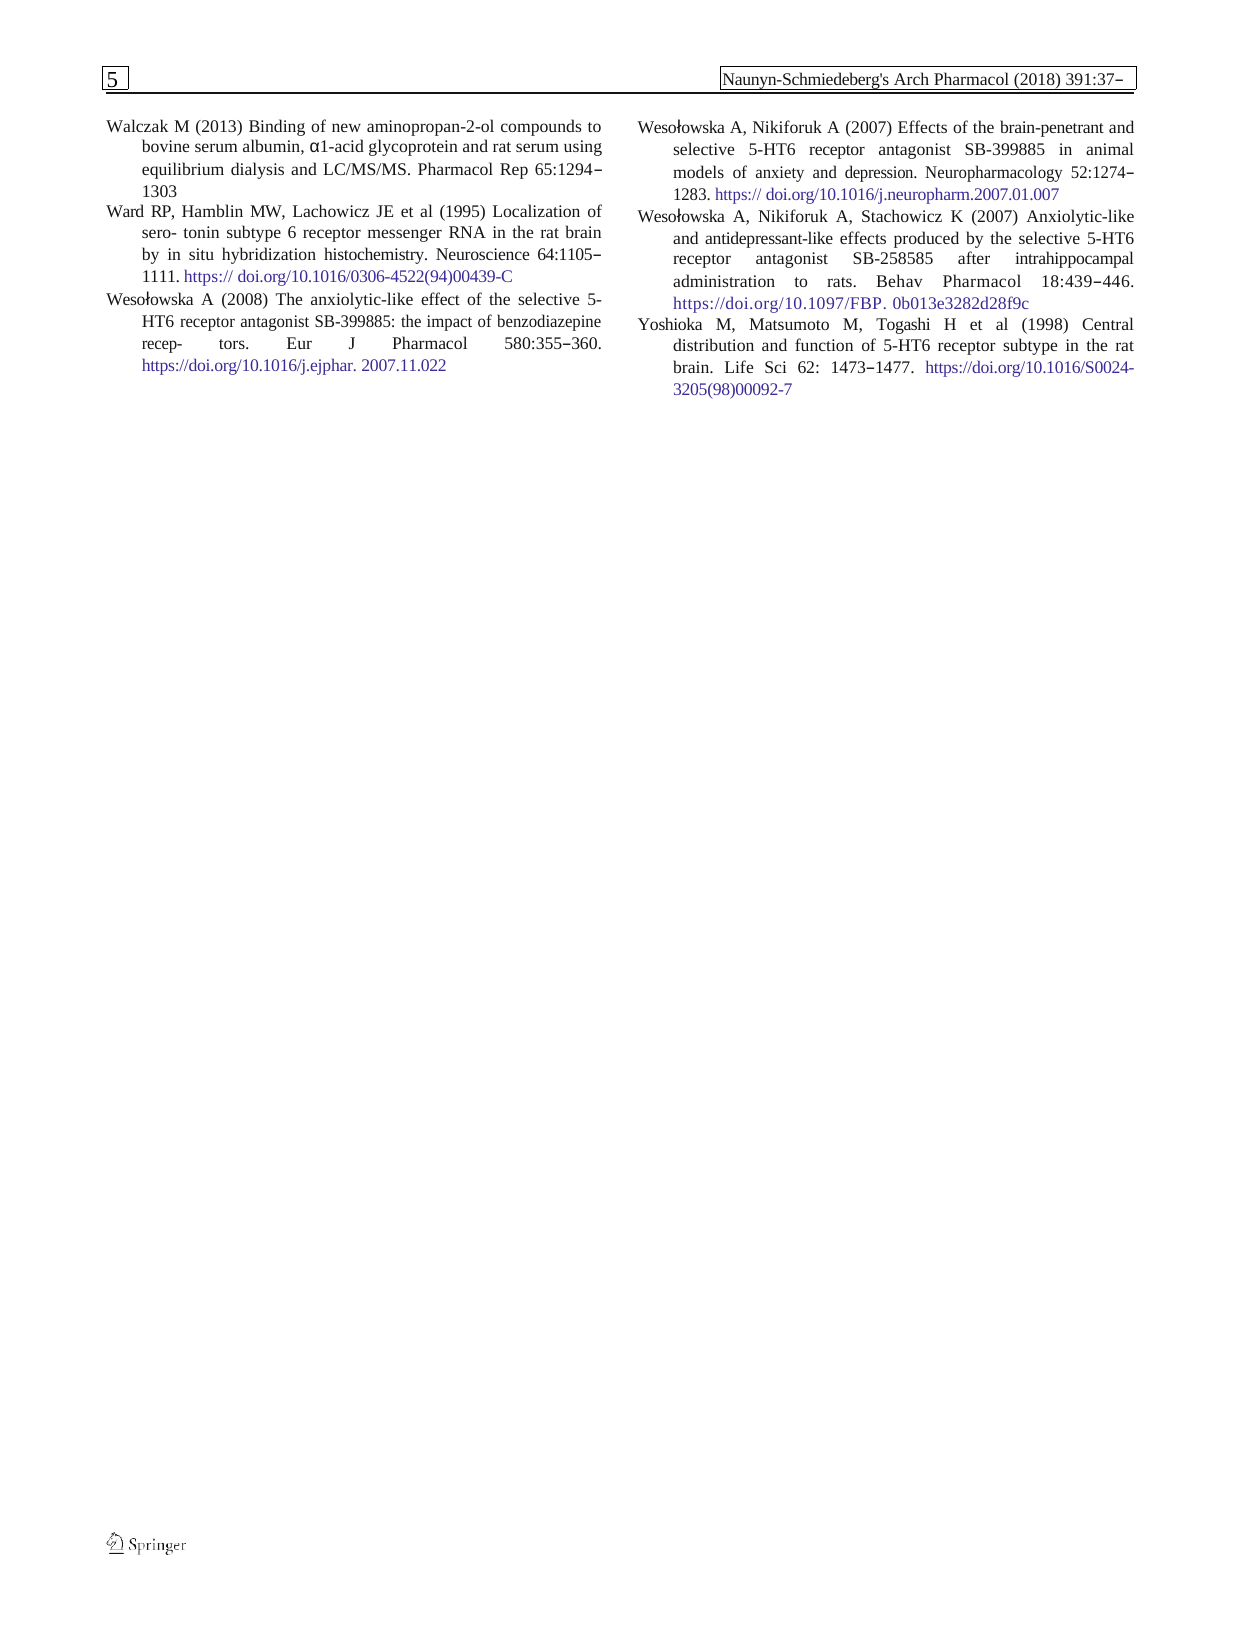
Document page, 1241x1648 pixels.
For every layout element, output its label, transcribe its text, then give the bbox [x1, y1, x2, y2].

text Ward RP, Hamblin MW, Lachowicz JE et al (1995) Localization of sero- tonin subtype 6 receptor messenger RNA in the rat brain by in situ hybridization histochemistry. Neuroscience 64:1105–1111. https:// doi.org/10.1016/0306-4522(94)00439-C [106, 201, 602, 286]
picture [106, 1532, 124, 1554]
text Wesołowska A, Nikiforuk A, Stachowicz K (2007) Anxiolytic-like and antidepressant-like effects produced by the selective 5-HT6 receptor antagonist SB-258585 after intrahippocampal administration to rats. Behav Pharmacol 18:439–446. https://doi.org/10.1097/FBP. 0b013e3282d28f9c [637, 204, 1134, 313]
text Walczak M (2013) Binding of new aminopropan-2-ol compounds to bovine serum albumin, α1-acid glycoprotein and rat serum using equilibrium dialysis and LC/MS/MS. Pharmacol Rep 65:1294– 1303 [106, 116, 602, 201]
picture [129, 1538, 186, 1555]
text Wesołowska A (2008) The anxiolytic-like effect of the selective 5-HT6 receptor antagonist SB-399885: the impact of benzodiazepine recep- tors. Eur J Pharmacol 580:355–360. https://doi.org/10.1016/j.ejphar. 2007.11.022 [106, 286, 602, 375]
text Yoshioka M, Matsumoto M, Togashi H et al (1998) Central distribution and function of 5-HT6 receptor subtype in the rat brain. Life Sci 62: 1473–1477. https://doi.org/10.1016/S0024-3205(98)00092-7 [637, 314, 1134, 399]
text Wesołowska A, Nikiforuk A (2007) Effects of the brain-penetrant and selective 5-HT6 receptor antagonist SB-399885 in animal models of anxiety and depression. Neuropharmacology 52:1274–1283. https:// doi.org/10.1016/j.neuropharm.2007.01.007 [637, 115, 1134, 204]
